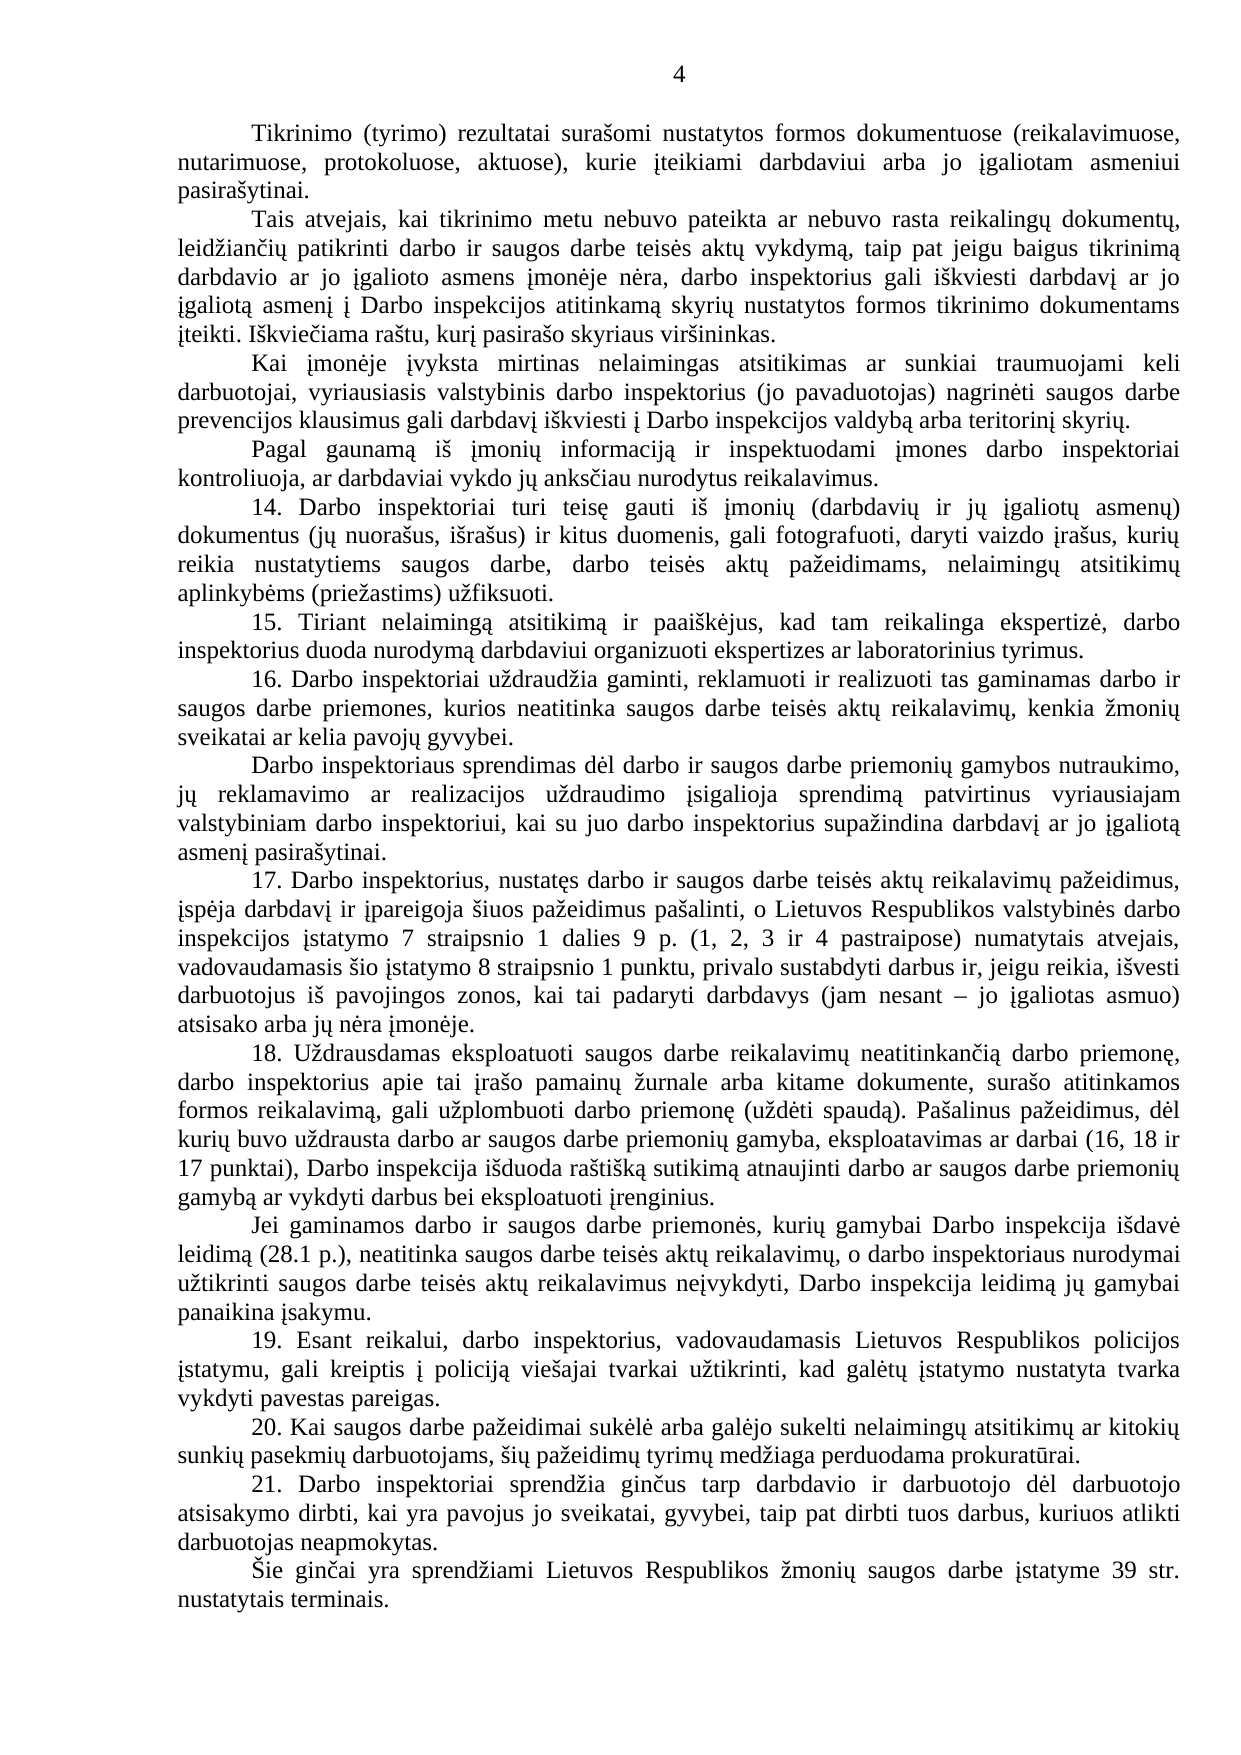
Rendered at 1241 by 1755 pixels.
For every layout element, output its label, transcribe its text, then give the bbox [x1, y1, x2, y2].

text 19. Esant reikalui, darbo inspektorius, vadovaudamasis Lietuvos Respublikos policijos įstatymu, gali kreiptis į policiją viešajai tvarkai užtikrinti, kad galėtų įstatymo nustatyta tvarka vykdyti pavestas pareigas. [177, 1326, 1181, 1412]
text Šie ginčai yra sprendžiami Lietuvos Respublikos žmonių saugos darbe įstatyme 39 str. nustatytais terminais. [177, 1556, 1181, 1613]
text Tikrinimo (tyrimo) rezultatai surašomi nustatytos formos dokumentuose (reikalavimuose, nutarimuose, protokoluose, aktuose), kurie įteikiami darbdaviui arba jo įgaliotam asmeniui pasirašytinai. [177, 118, 1181, 204]
text 15. Tiriant nelaimingą atsitikimą ir paaiškėjus, kad tam reikalinga ekspertizė, darbo inspektorius duoda nurodymą darbdaviui organizuoti ekspertizes ar laboratorinius tyrimus. [177, 607, 1181, 664]
text Darbo inspektoriaus sprendimas dėl darbo ir saugos darbe priemonių gamybos nutraukimo, jų reklamavimo ar realizacijos uždraudimo įsigalioja sprendimą patvirtinus vyriausiajam valstybiniam darbo inspektoriui, kai su juo darbo inspektorius supažindina darbdavį ar jo įgaliotą asmenį pasirašytinai. [177, 751, 1181, 866]
text Jei gaminamos darbo ir saugos darbe priemonės, kurių gamybai Darbo inspekcija išdavė leidimą (28.1 p.), neatitinka saugos darbe teisės aktų reikalavimų, o darbo inspektoriaus nurodymai užtikrinti saugos darbe teisės aktų reikalavimus neįvykdyti, Darbo inspekcija leidimą jų gamybai panaikina įsakymu. [177, 1211, 1181, 1326]
text 20. Kai saugos darbe pažeidimai sukėlė arba galėjo sukelti nelaimingų atsitikimų ar kitokių sunkių pasekmių darbuotojams, šių pažeidimų tyrimų medžiaga perduodama prokuratūrai. [177, 1412, 1181, 1469]
text Kai įmonėje įvyksta mirtinas nelaimingas atsitikimas ar sunkiai traumuojami keli darbuotojai, vyriausiasis valstybinis darbo inspektorius (jo pavaduotojas) nagrinėti saugos darbe prevencijos klausimus gali darbdavį iškviesti į Darbo inspekcijos valdybą arba teritorinį skyrių. [177, 348, 1181, 434]
text 18. Uždrausdamas eksploatuoti saugos darbe reikalavimų neatitinkančią darbo priemonę, darbo inspektorius apie tai įrašo pamainų žurnale arba kitame dokumente, surašo atitinkamos formos reikalavimą, gali užplombuoti darbo priemonę (uždėti spaudą). Pašalinus pažeidimus, dėl kurių buvo uždrausta darbo ar saugos darbe priemonių gamyba, eksploatavimas ar darbai (16, 18 ir 17 punktai), Darbo inspekcija išduoda raštišką sutikimą atnaujinti darbo ar saugos darbe priemonių gamybą ar vykdyti darbus bei eksploatuoti įrenginius. [177, 1038, 1181, 1211]
text Pagal gaunamą iš įmonių informaciją ir inspektuodami įmones darbo inspektoriai kontroliuoja, ar darbdaviai vykdo jų anksčiau nurodytus reikalavimus. [177, 434, 1181, 492]
text 17. Darbo inspektorius, nustatęs darbo ir saugos darbe teisės aktų reikalavimų pažeidimus, įspėja darbdavį ir įpareigoja šiuos pažeidimus pašalinti, o Lietuvos Respublikos valstybinės darbo inspekcijos įstatymo 7 straipsnio 1 dalies 9 p. (1, 2, 3 ir 4 pastraipose) numatytais atvejais, vadovaudamasis šio įstatymo 8 straipsnio 1 punktu, privalo sustabdyti darbus ir, jeigu reikia, išvesti darbuotojus iš pavojingos zonos, kai tai padaryti darbdavys (jam nesant – jo įgaliotas asmuo) atsisako arba jų nėra įmonėje. [177, 866, 1181, 1038]
text 16. Darbo inspektoriai uždraudžia gaminti, reklamuoti ir realizuoti tas gaminamas darbo ir saugos darbe priemones, kurios neatitinka saugos darbe teisės aktų reikalavimų, kenkia žmonių sveikatai ar kelia pavojų gyvybei. [177, 664, 1181, 751]
text 21. Darbo inspektoriai sprendžia ginčus tarp darbdavio ir darbuotojo dėl darbuotojo atsisakymo dirbti, kai yra pavojus jo sveikatai, gyvybei, taip pat dirbti tuos darbus, kuriuos atlikti darbuotojas neapmokytas. [177, 1469, 1181, 1556]
text Tais atvejais, kai tikrinimo metu nebuvo pateikta ar nebuvo rasta reikalingų dokumentų, leidžiančių patikrinti darbo ir saugos darbe teisės aktų vykdymą, taip pat jeigu baigus tikrinimą darbdavio ar jo įgalioto asmens įmonėje nėra, darbo inspektorius gali iškviesti darbdavį ar jo įgaliotą asmenį į Darbo inspekcijos atitinkamą skyrių nustatytos formos tikrinimo dokumentams įteikti. Iškviečiama raštu, kurį pasirašo skyriaus viršininkas. [177, 204, 1181, 348]
text 14. Darbo inspektoriai turi teisę gauti iš įmonių (darbdavių ir jų įgaliotų asmenų) dokumentus (jų nuorašus, išrašus) ir kitus duomenis, gali fotografuoti, daryti vaizdo įrašus, kurių reikia nustatytiems saugos darbe, darbo teisės aktų pažeidimams, nelaimingų atsitikimų aplinkybėms (priežastims) užfiksuoti. [177, 492, 1181, 607]
